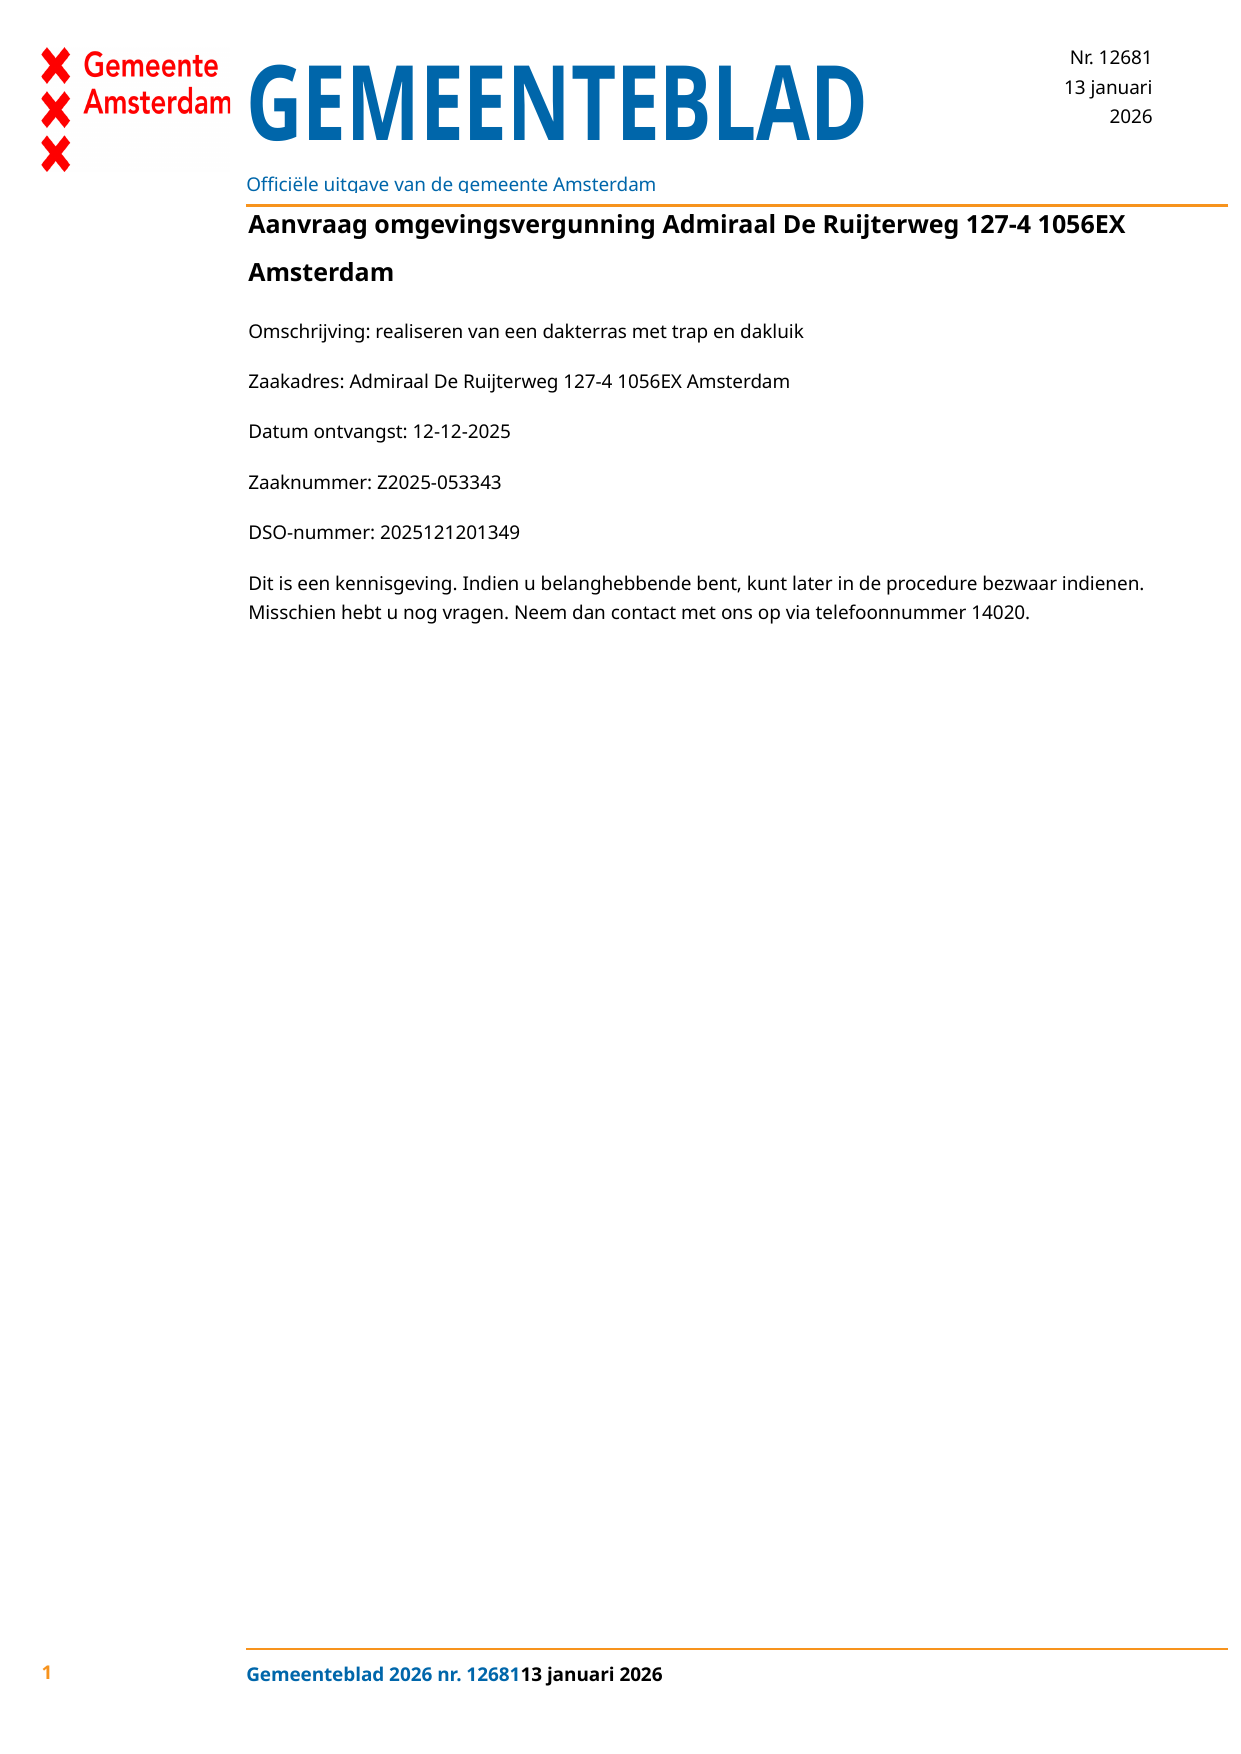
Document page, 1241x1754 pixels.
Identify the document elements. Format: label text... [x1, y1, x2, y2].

text Zaakadres: Admiraal De Ruijterweg 127-4 1056EX Amsterdam [248, 368, 1152, 394]
picture [41, 47, 231, 172]
text Dit is een kennisgeving. Indien u belanghebbende bent, kunt later in de procedure bezwaar indienen. Misschien hebt u nog vragen. Neem dan contact met ons op via telefoonnummer 14020. [248, 570, 1152, 625]
text Aanvraag omgevingsvergunning Admiraal De Ruijterweg 127-4 1056EX Amsterdam [248, 207, 1152, 288]
text DSO-nummer: 2025121201349 [248, 519, 1152, 545]
text Datum ontvangst: 12-12-2025 [248, 419, 1152, 444]
text Zaaknummer: Z2025-053343 [248, 469, 1152, 495]
text Omschrijving: realiseren van een dakterras met trap en dakluik [248, 318, 1152, 344]
